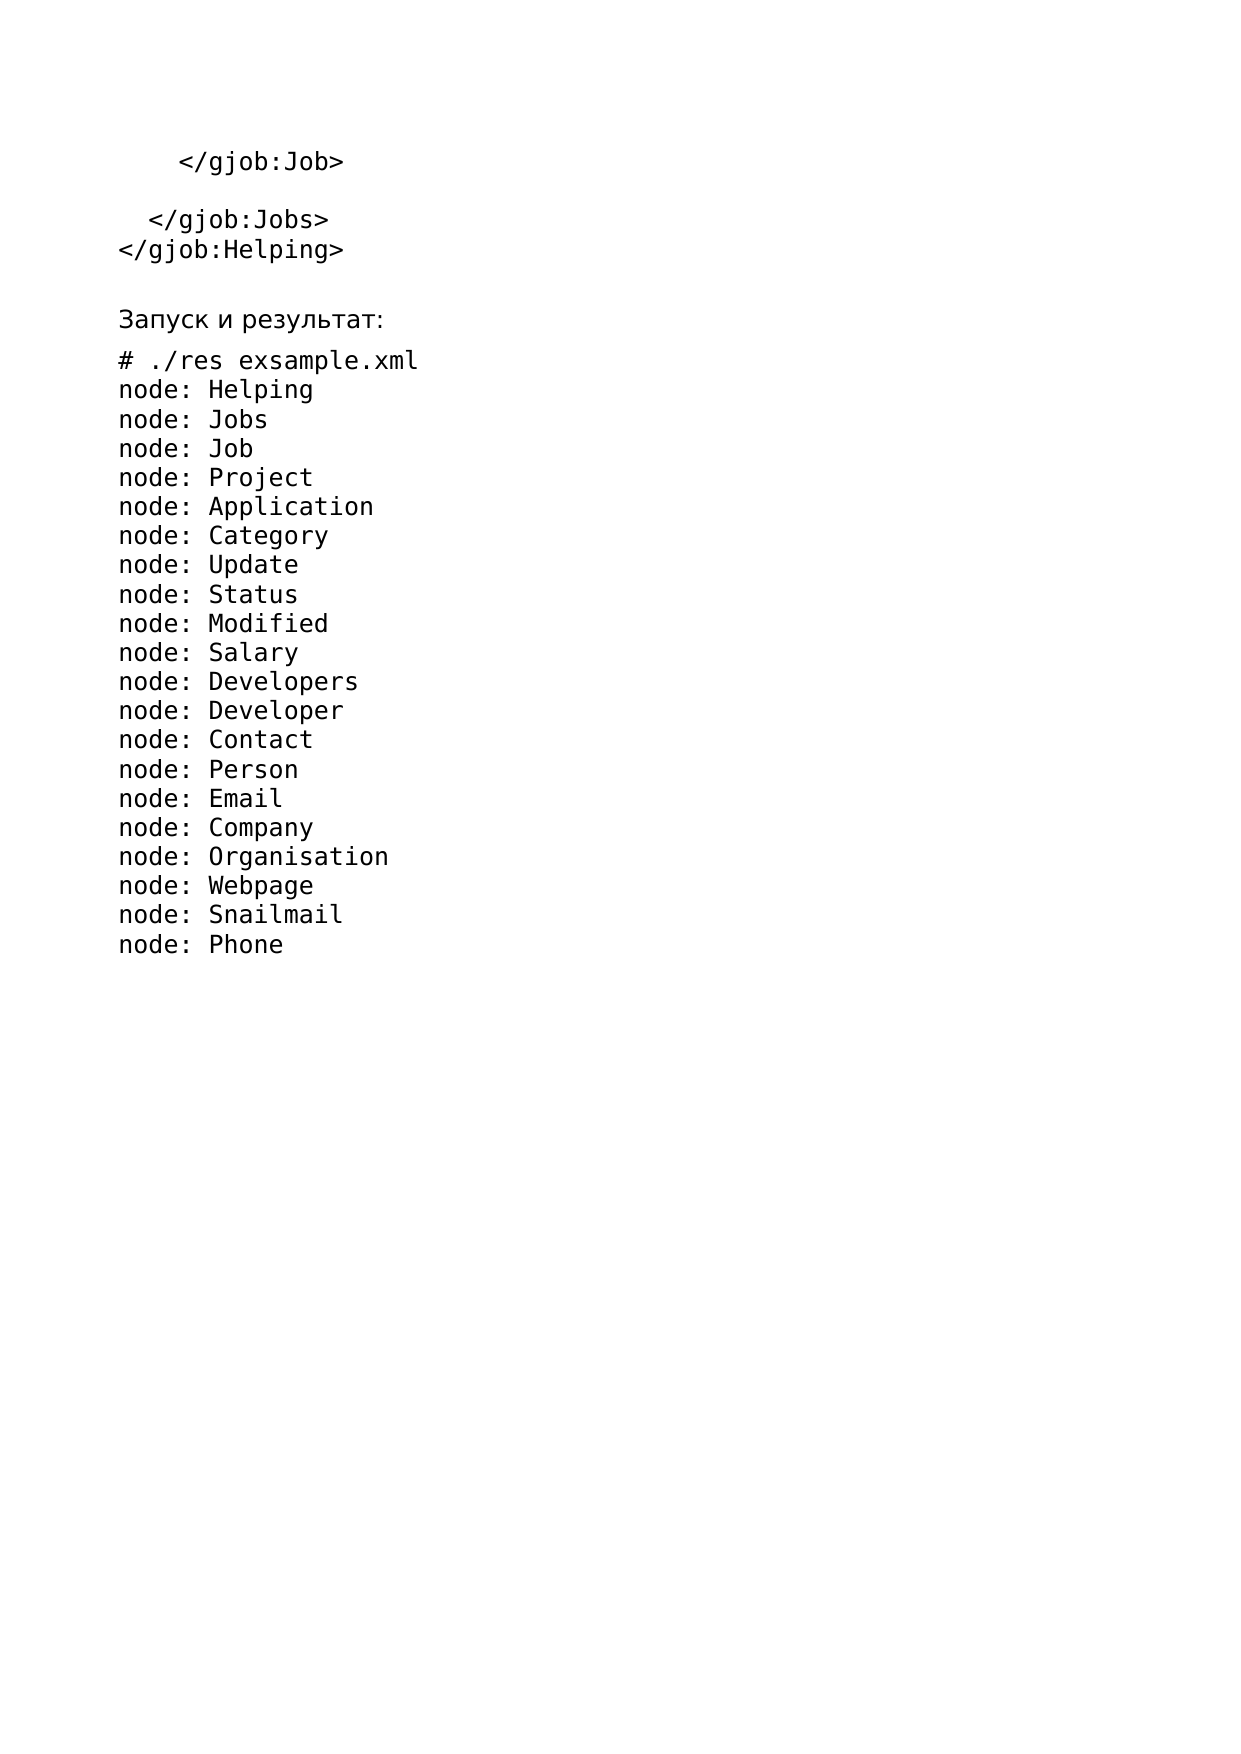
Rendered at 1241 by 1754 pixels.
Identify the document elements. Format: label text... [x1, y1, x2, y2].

text </gjob:Job> </gjob:Jobs> </gjob:Helping> [118, 118, 1122, 293]
text Запуск и результат: [118, 305, 1122, 334]
text # ./res exsample.xml node: Helping node: Jobs node: Job node: Project node: Application node: Category node: Update node: Status node: Modified node: Salary node: Developers node: Developer node: Contact node: Person node: Email node: Company node: Organisation node: Webpage node: Snailmail node: Phone [118, 347, 1122, 1017]
